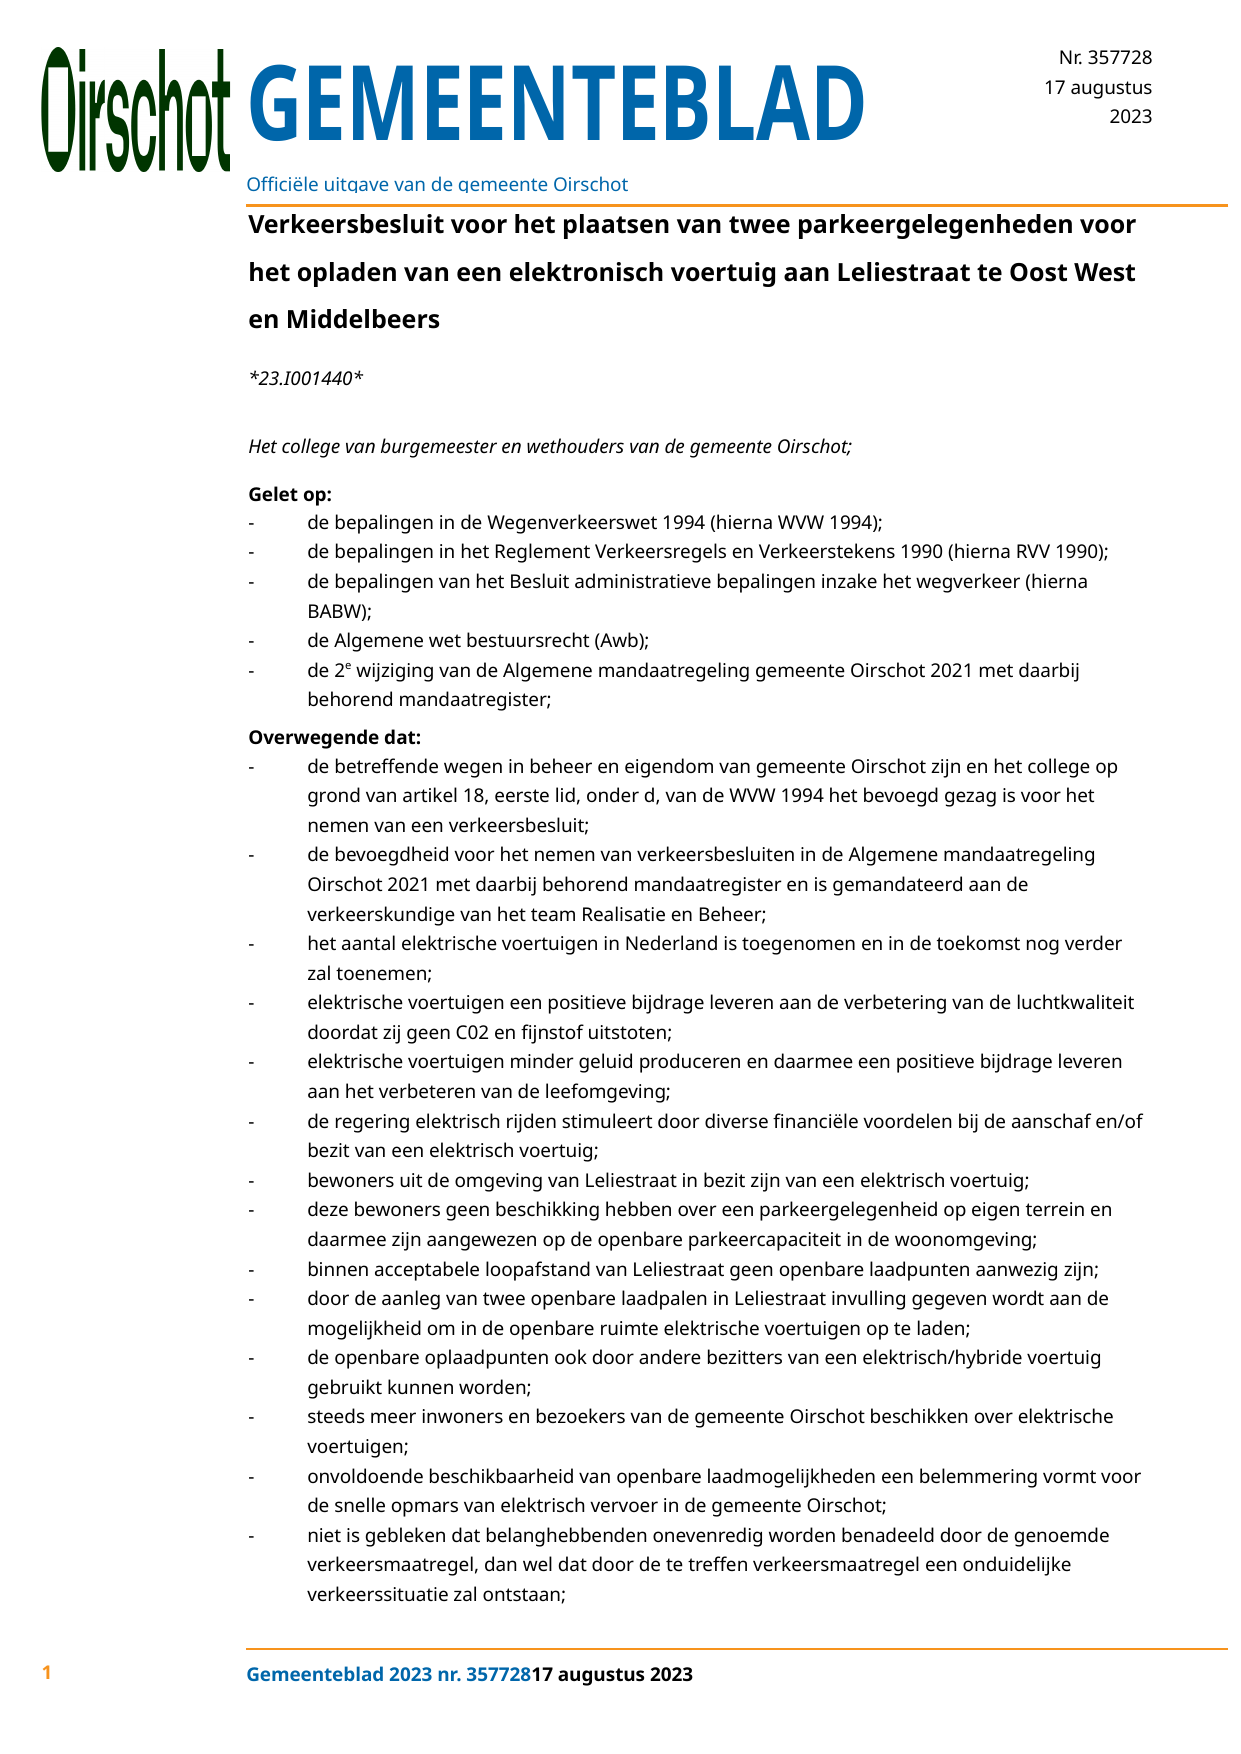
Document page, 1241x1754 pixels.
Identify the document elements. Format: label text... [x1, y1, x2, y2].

text Het college van burgemeester en wethouders van de gemeente Oirschot; [248, 433, 1152, 459]
list bewoners uit de omgeving van Leliestraat in bezit zijn van een elektrisch voertuig; [248, 1167, 1152, 1193]
list de bepalingen in de Wegenverkeerswet 1994 (hierna WVW 1994); [248, 509, 1152, 535]
text Verkeersbesluit voor het plaatsen van twee parkeergelegenheden voor het opladen van een elektronisch voertuig aan Leliestraat te Oost West en Middelbeers [248, 207, 1152, 336]
list de Algemene wet bestuursrecht (Awb); [248, 627, 1152, 653]
list de bepalingen in het Reglement Verkeersregels en Verkeerstekens 1990 (hierna RVV 1990); [248, 539, 1152, 564]
list de bepalingen van het Besluit administratieve bepalingen inzake het wegverkeer (hierna BABW); [248, 568, 1152, 624]
list elektrische voertuigen een positieve bijdrage leveren aan de verbetering van de luchtkwaliteit doordat zij geen C02 en fijnstof uitstoten; [248, 989, 1152, 1045]
list door de aanleg van twee openbare laadpalen in Leliestraat invulling gegeven wordt aan de mogelijkheid om in de openbare ruimte elektrische voertuigen op te laden; [248, 1285, 1152, 1341]
text *23.I001440* [248, 366, 1152, 391]
list de regering elektrisch rijden stimuleert door diverse financiële voordelen bij de aanschaf en/of bezit van een elektrisch voertuig; [248, 1108, 1152, 1163]
list deze bewoners geen beschikking hebben over een parkeergelegenheid op eigen terrein en daarmee zijn aangewezen op de openbare parkeercapaciteit in de woonomgeving; [248, 1197, 1152, 1252]
list de bevoegdheid voor het nemen van verkeersbesluiten in de Algemene mandaatregeling Oirschot 2021 met daarbij behorend mandaatregister en is gemandateerd aan de verkeerskundige van het team Realisatie en Beheer; [248, 842, 1152, 927]
list elektrische voertuigen minder geluid produceren en daarmee een positieve bijdrage leveren aan het verbeteren van de leefomgeving; [248, 1049, 1152, 1104]
list de openbare oplaadpunten ook door andere bezitters van een elektrisch/hybride voertuig gebruikt kunnen worden; [248, 1344, 1152, 1400]
list de betreffende wegen in beheer en eigendom van gemeente Oirschot zijn en het college op grond van artikel 18, eerste lid, onder d, van de WVW 1994 het bevoegd gezag is voor het nemen van een verkeersbesluit; [248, 753, 1152, 838]
list niet is gebleken dat belanghebbenden onevenredig worden benadeeld door de genoemde verkeersmaatregel, dan wel dat door de te treffen verkeersmaatregel een onduidelijke verkeerssituatie zal ontstaan; [248, 1522, 1152, 1607]
list binnen acceptabele loopafstand van Leliestraat geen openbare laadpunten aanwezig zijn; [248, 1256, 1152, 1282]
list onvoldoende beschikbaarheid van openbare laadmogelijkheden een belemmering vormt voor de snelle opmars van elektrisch vervoer in de gemeente Oirschot; [248, 1463, 1152, 1518]
list het aantal elektrische voertuigen in Nederland is toegenomen en in de toekomst nog verder zal toenemen; [248, 930, 1152, 986]
list de 2e wijziging van de Algemene mandaatregeling gemeente Oirschot 2021 met daarbij behorend mandaatregister; [248, 657, 1152, 712]
picture [41, 47, 231, 172]
text Gelet op: [248, 481, 1152, 507]
list steeds meer inwoners en bezoekers van de gemeente Oirschot beschikken over elektrische voertuigen; [248, 1404, 1152, 1459]
text Overwegende dat: [248, 724, 1152, 750]
